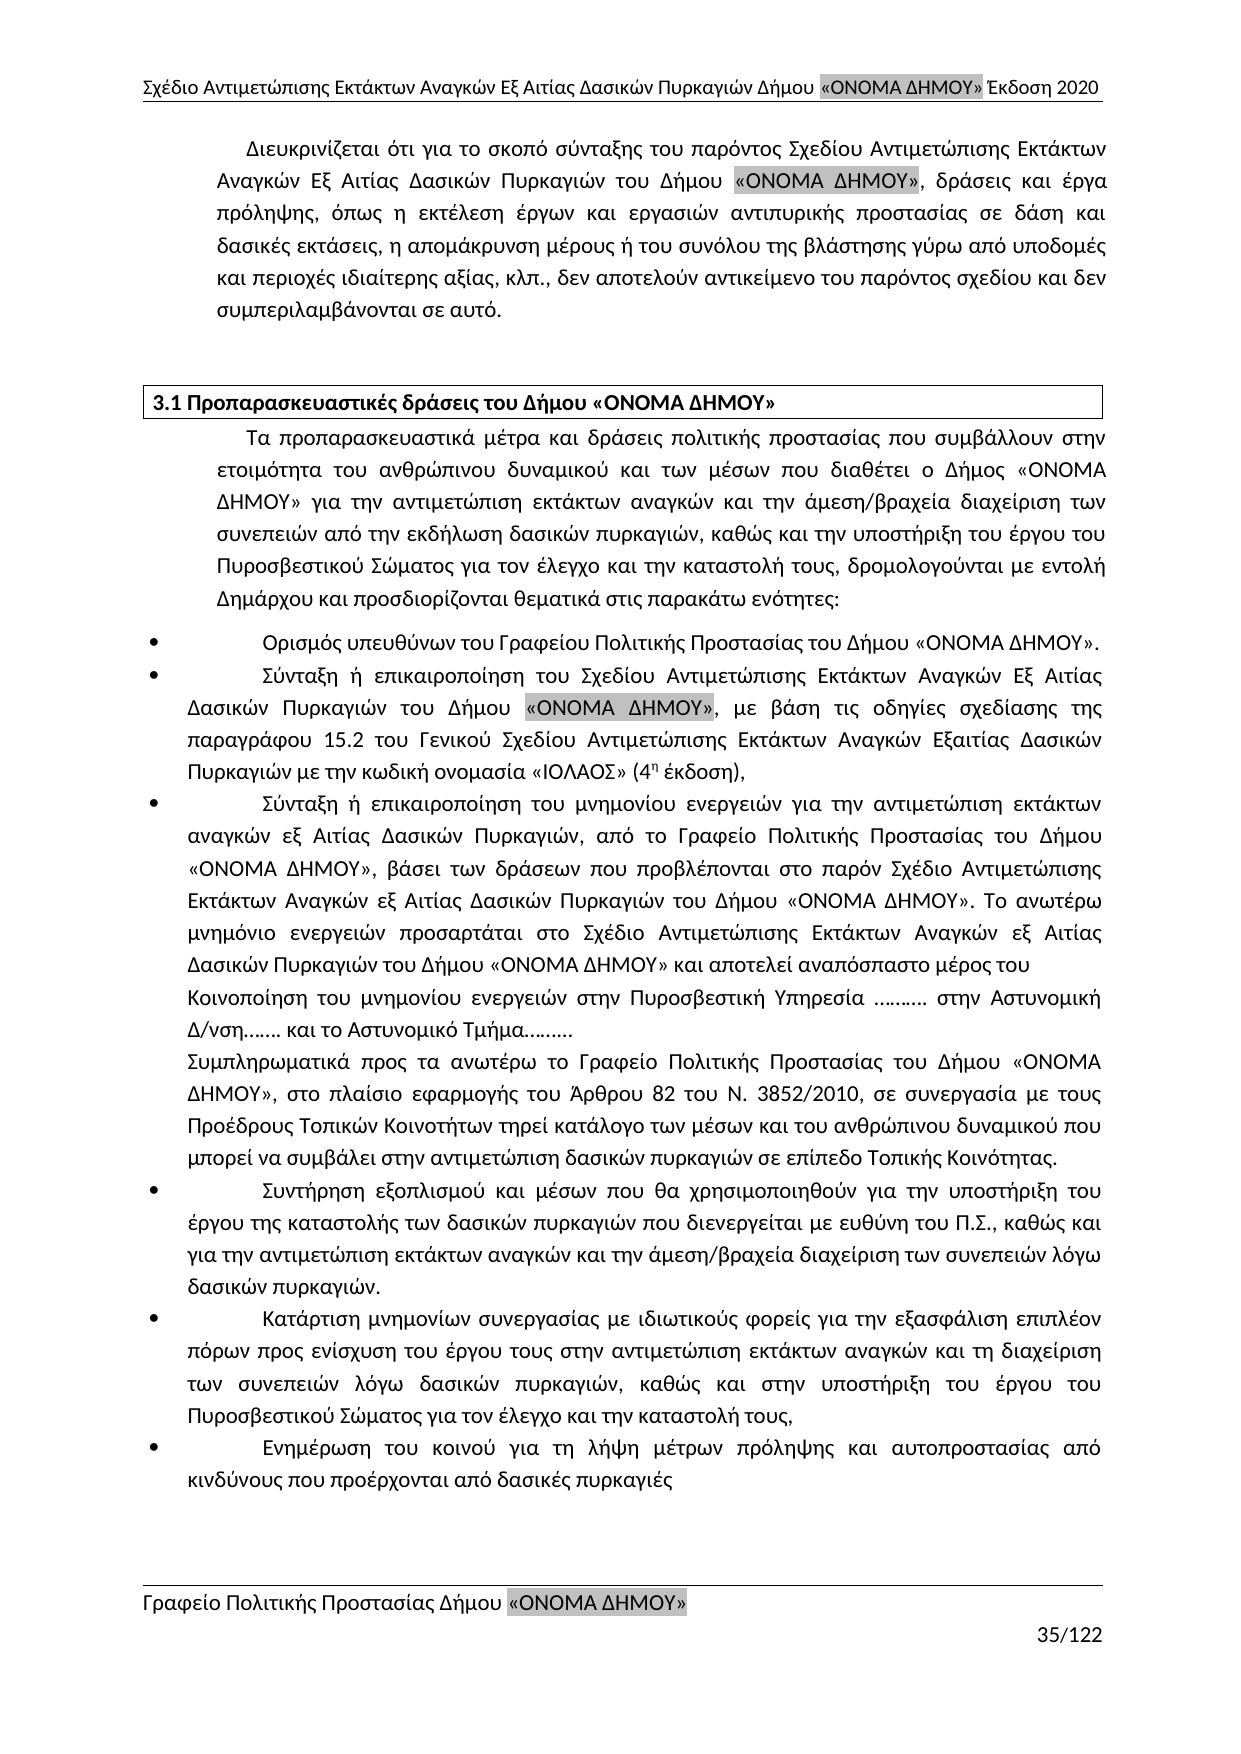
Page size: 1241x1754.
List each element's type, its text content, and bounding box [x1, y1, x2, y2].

text Διευκρινίζεται ότι για το σκοπό σύνταξης του παρόντος Σχεδίου Αντιμετώπισης Εκτάκτων Αναγκών Εξ Αιτίας Δασικών Πυρκαγιών του Δήμου «ΟΝΟΜΑ ΔΗΜΟΥ», δράσεις και έργα πρόληψης, όπως η εκτέλεση έργων και εργασιών αντιπυρικής προστασίας σε δάση και δασικές εκτάσεις, η απομάκρυνση μέρους ή του συνόλου της βλάστησης γύρω από υποδομές και περιοχές ιδιαίτερης αξίας, κλπ., δεν αποτελούν αντικείμενο του παρόντος σχεδίου και δεν συμπεριλαμβάνονται σε αυτό. [217, 134, 1107, 323]
list Κατάρτιση μνημονίων συνεργασίας με ιδιωτικούς φορείς για την εξασφάλιση επιπλέον πόρων προς ενίσχυση του έργου τους στην αντιμετώπιση εκτάκτων αναγκών και τη διαχείριση των συνεπειών λόγω δασικών πυρκαγιών, καθώς και στην υποστήριξη του έργου του Πυροσβεστικού Σώματος για τον έλεγχο και την καταστολή τους, [150, 1304, 1103, 1429]
text Τα προπαρασκευαστικά μέτρα και δράσεις πολιτικής προστασίας που συμβάλλουν στην ετοιμότητα του ανθρώπινου δυναμικού και των μέσων που διαθέτει ο Δήμος «ΟΝΟΜΑ ΔΗΜΟΥ» για την αντιμετώπιση εκτάκτων αναγκών και την άμεση/βραχεία διαχείριση των συνεπειών από την εκδήλωση δασικών πυρκαγιών, καθώς και την υποστήριξη του έργου του Πυροσβεστικού Σώματος για τον έλεγχο και την καταστολή τους, δρομολογούνται με εντολή Δημάρχου και προσδιορίζονται θεματικά στις παρακάτω ενότητες: [217, 423, 1107, 612]
list Συντήρηση εξοπλισμού και μέσων που θα χρησιμοποιηθούν για την υποστήριξη του έργου της καταστολής των δασικών πυρκαγιών που διενεργείται με ευθύνη του Π.Σ., καθώς και για την αντιμετώπιση εκτάκτων αναγκών και την άμεση/βραχεία διαχείριση των συνεπειών λόγω δασικών πυρκαγιών. [150, 1176, 1103, 1300]
text Συμπληρωματικά προς τα ανωτέρω το Γραφείο Πολιτικής Προστασίας του Δήμου «ΟΝΟΜΑ ΔΗΜΟΥ», στο πλαίσιο εφαρμογής του Άρθρου 82 του Ν. 3852/2010, σε συνεργασία με τους Προέδρους Τοπικών Κοινοτήτων τηρεί κατάλογο των μέσων και του ανθρώπινου δυναμικού που μπορεί να συμβάλει στην αντιμετώπιση δασικών πυρκαγιών σε επίπεδο Τοπικής Κοινότητας. [187, 1047, 1103, 1172]
list Ορισμός υπευθύνων του Γραφείου Πολιτικής Προστασίας του Δήμου «ΟΝΟΜΑ ΔΗΜΟΥ». [150, 628, 1103, 657]
list Ενημέρωση του κοινού για τη λήψη μέτρων πρόληψης και αυτοπροστασίας από κινδύνους που προέρχονται από δασικές πυρκαγιές [150, 1433, 1103, 1493]
list Σύνταξη ή επικαιροποίηση του μνημονίου ενεργειών για την αντιμετώπιση εκτάκτων αναγκών εξ Αιτίας Δασικών Πυρκαγιών, από το Γραφείο Πολιτικής Προστασίας του Δήμου «ΟΝΟΜΑ ΔΗΜΟΥ», βάσει των δράσεων που προβλέπονται στο παρόν Σχέδιο Αντιμετώπισης Εκτάκτων Αναγκών εξ Αιτίας Δασικών Πυρκαγιών του Δήμου «ΟΝΟΜΑ ΔΗΜΟΥ». Το ανωτέρω μνημόνιο ενεργειών προσαρτάται στο Σχέδιο Αντιμετώπισης Εκτάκτων Αναγκών εξ Αιτίας Δασικών Πυρκαγιών του Δήμου «ΟΝΟΜΑ ΔΗΜΟΥ» και αποτελεί αναπόσπαστο μέρος του [150, 789, 1103, 978]
list Σύνταξη ή επικαιροποίηση του Σχεδίου Αντιμετώπισης Εκτάκτων Αναγκών Εξ Αιτίας Δασικών Πυρκαγιών του Δήμου «ΟΝΟΜΑ ΔΗΜΟΥ», με βάση τις οδηγίες σχεδίασης της παραγράφου 15.2 του Γενικού Σχεδίου Αντιμετώπισης Εκτάκτων Αναγκών Εξαιτίας Δασικών Πυρκαγιών με την κωδική ονομασία «ΙΟΛΑΟΣ» (4η έκδοση), [150, 661, 1103, 785]
text Κοινοποίηση του μνημονίου ενεργειών στην Πυροσβεστική Υπηρεσία ………. στην Αστυνομική Δ/νση……. και το Αστυνομικό Τμήμα……... [187, 983, 1103, 1043]
subtitle 3.1 Προπαρασκευαστικές δράσεις του Δήμου «ΟΝΟΜΑ ΔΗΜΟΥ» [144, 386, 1102, 418]
